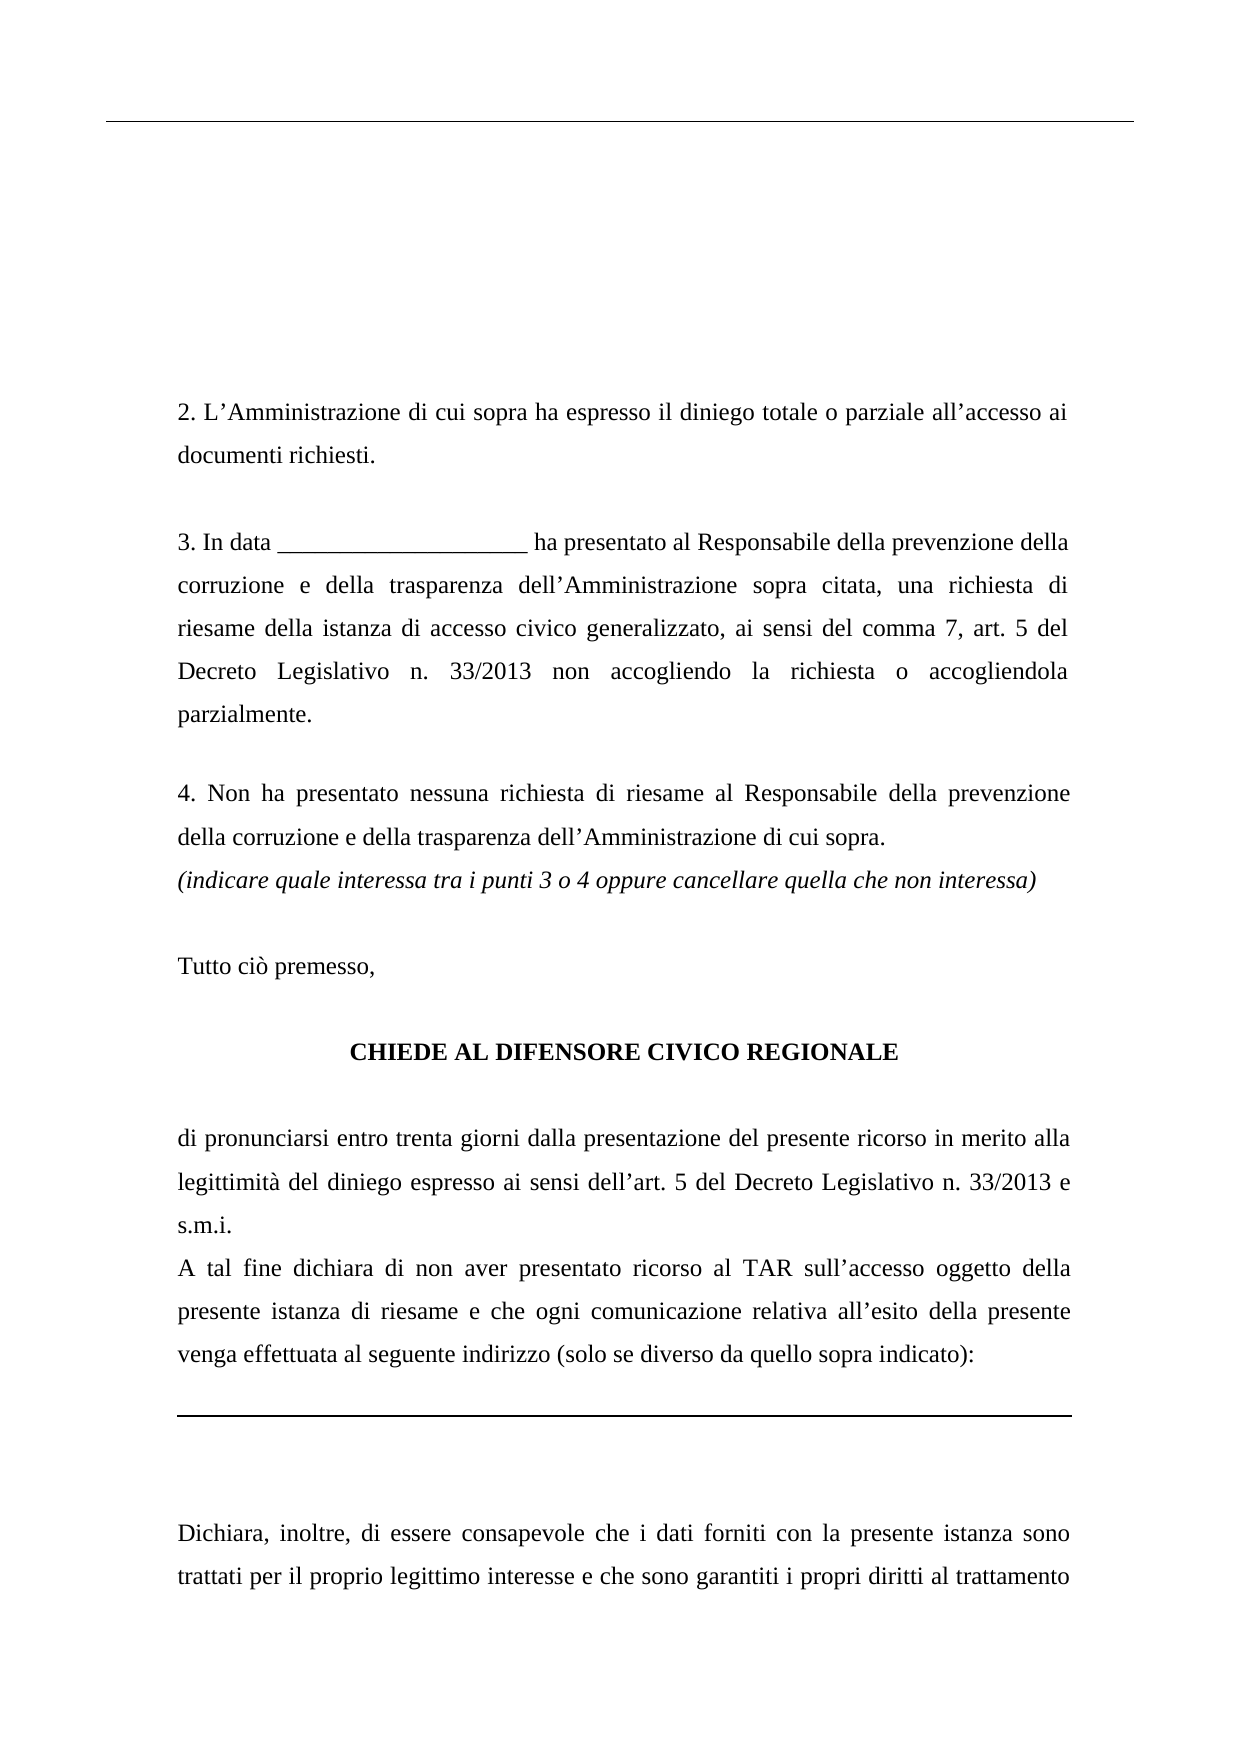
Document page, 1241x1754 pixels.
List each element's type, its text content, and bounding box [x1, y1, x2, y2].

text Dichiara, inoltre, di essere consapevole che i dati forniti con la presente istanza sono trattati per il proprio legittimo interesse e che sono garantiti i propri diritti al trattamento [177, 1518, 1072, 1590]
text A tal fine dichiara di non aver presentato ricorso al TAR sull’accesso oggetto della presente istanza di riesame e che ogni comunicazione relativa all’esito della presente venga effettuata al seguente indirizzo (solo se diverso da quello sopra indicato): [177, 1253, 1072, 1368]
text 4. Non ha presentato nessuna richiesta di riesame al Responsabile della prevenzione della corruzione e della trasparenza dell’Amministrazione di cui sopra. [177, 778, 1072, 850]
text CHIEDE AL DIFENSORE CIVICO REGIONALE [177, 1037, 1072, 1066]
text 2. L’Amministrazione di cui sopra ha espresso il diniego totale o parziale all’accesso ai documenti richiesti. [177, 354, 1069, 469]
text di pronunciarsi entro trenta giorni dalla presentazione del presente ricorso in merito alla legittimità del diniego espresso ai sensi dell’art. 5 del Decreto Legislativo n. 33/2013 e s.m.i. [177, 1123, 1072, 1238]
text Tutto ciò premesso, [177, 951, 1069, 980]
text 3. In data ____________________ ha presentato al Responsabile della prevenzione della corruzione e della trasparenza dell’Amministrazione sopra citata, una richiesta di riesame della istanza di accesso civico generalizzato, ai sensi del comma 7, art. 5 del Decreto Legislativo n. 33/2013 non accogliendo la richiesta o accogliendola parzialmente. [177, 527, 1069, 728]
text (indicare quale interessa tra i punti 3 o 4 oppure cancellare quella che non interessa) [177, 865, 1072, 893]
